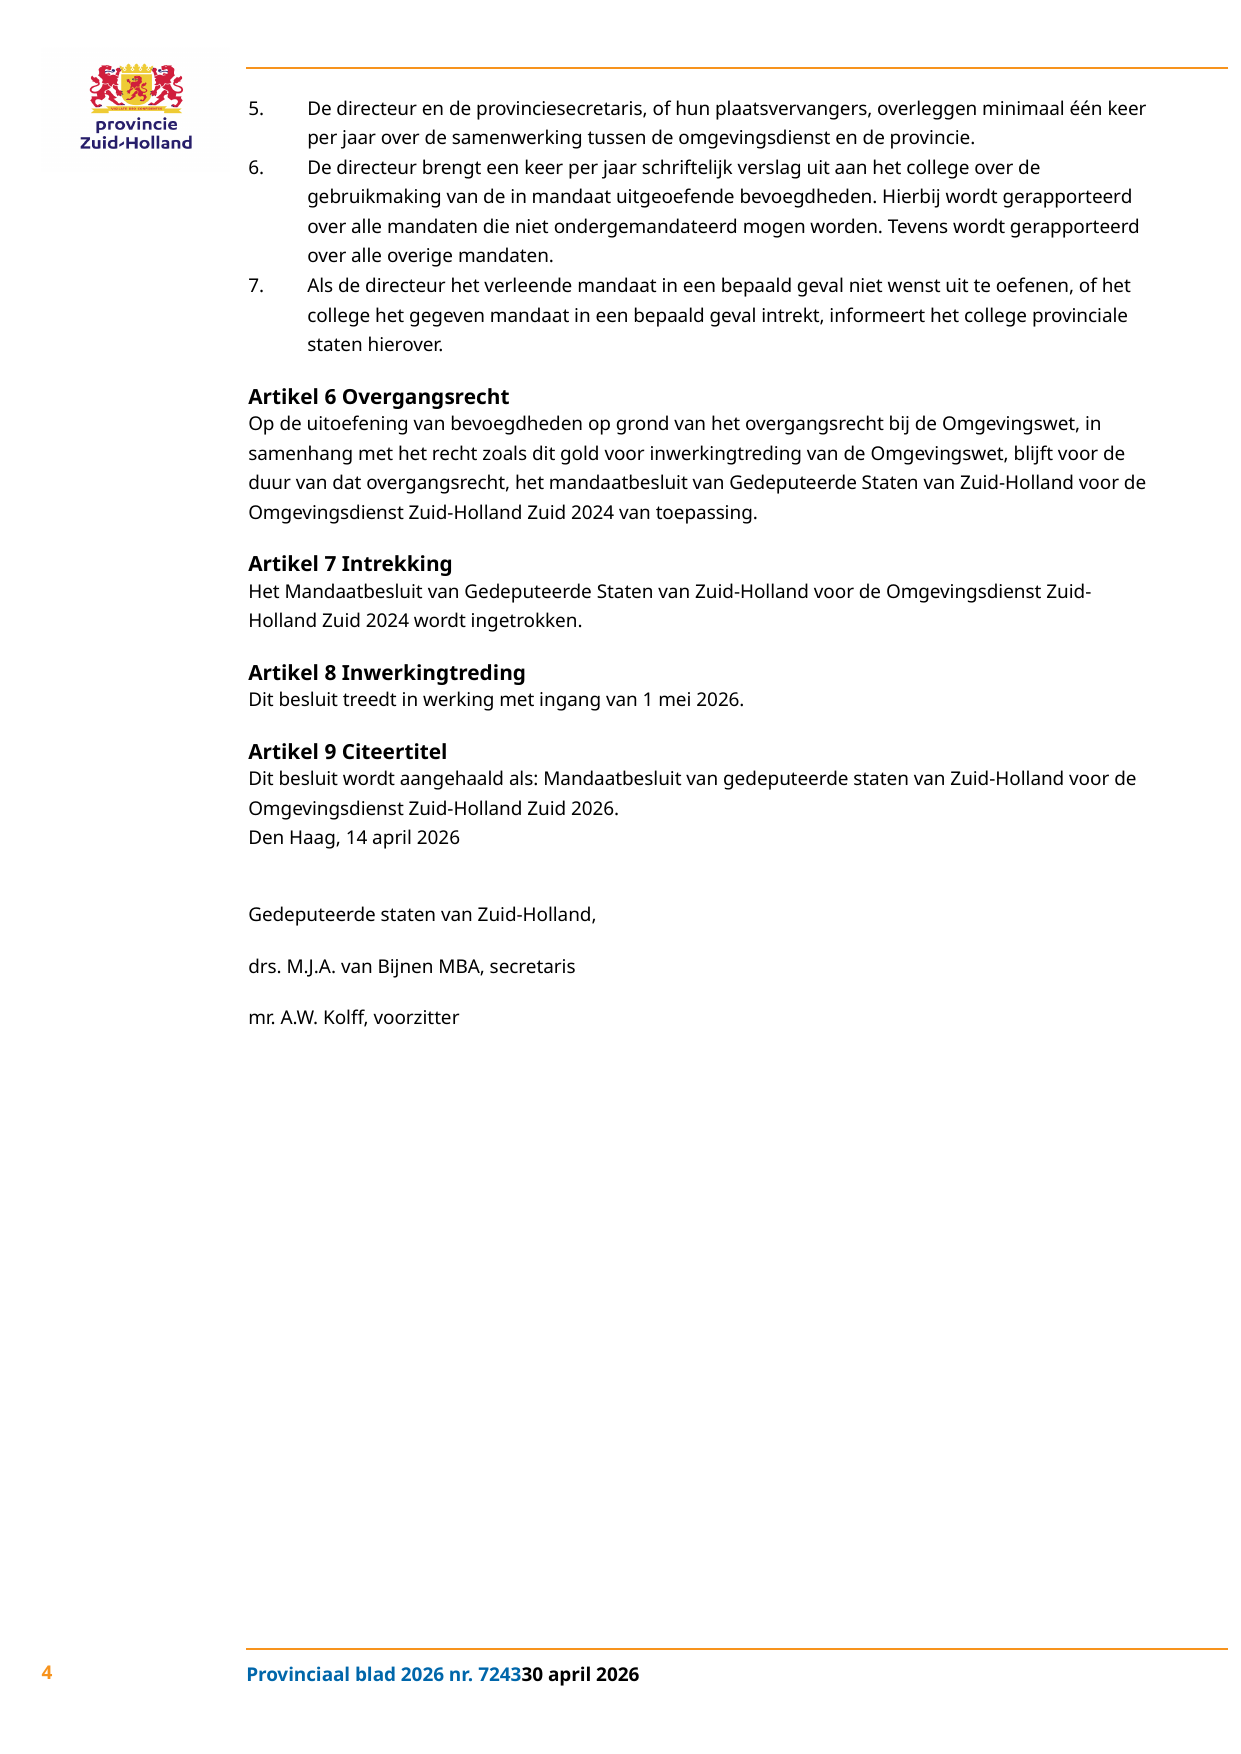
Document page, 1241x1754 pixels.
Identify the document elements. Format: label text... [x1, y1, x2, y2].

text Den Haag, 14 april 2026 [248, 824, 1152, 850]
text mr. A.W. Kolff, voorzitter [248, 1004, 1152, 1030]
picture [41, 47, 231, 172]
text Gedeputeerde staten van Zuid-Holland, [248, 902, 1152, 927]
text Dit besluit wordt aangehaald als: Mandaatbesluit van gedeputeerde staten van Zuid-Holland voor de Omgevingsdienst Zuid-Holland Zuid 2026. [248, 765, 1152, 821]
text Het Mandaatbesluit van Gedeputeerde Staten van Zuid-Holland voor de Omgevingsdienst Zuid-Holland Zuid 2024 wordt ingetrokken. [248, 578, 1152, 633]
text Dit besluit treedt in werking met ingang van 1 mei 2026. [248, 686, 1152, 712]
text Op de uitoefening van bevoegdheden op grond van het overgangsrecht bij de Omgevingswet, in samenhang met het recht zoals dit gold voor inwerkingtreding van de Omgevingswet, blijft voor de duur van dat overgangsrecht, het mandaatbesluit van Gedeputeerde Staten van Zuid-Holland voor de Omgevingsdienst Zuid-Holland Zuid 2024 van toepassing. [248, 410, 1152, 525]
text Artikel 7 Intrekking [248, 549, 1152, 578]
text drs. M.J.A. van Bijnen MBA, secretaris [248, 953, 1152, 979]
list De directeur brengt een keer per jaar schriftelijk verslag uit aan het college over de gebruikmaking van de in mandaat uitgeoefende bevoegdheden. Hierbij wordt gerapporteerd over alle mandaten die niet ondergemandateerd mogen worden. Tevens wordt gerapporteerd over alle overige mandaten. [248, 154, 1152, 268]
list De directeur en de provinciesecretaris, of hun plaatsvervangers, overleggen minimaal één keer per jaar over de samenwerking tussen de omgevingsdienst en de provincie. [248, 95, 1152, 150]
text Artikel 6 Overgangsrecht [248, 382, 1152, 410]
list Als de directeur het verleende mandaat in een bepaald geval niet wenst uit te oefenen, of het college het gegeven mandaat in een bepaald geval intrekt, informeert het college provinciale staten hierover. [248, 272, 1152, 357]
text Artikel 9 Citeertitel [248, 737, 1152, 765]
text Artikel 8 Inwerkingtreding [248, 658, 1152, 686]
